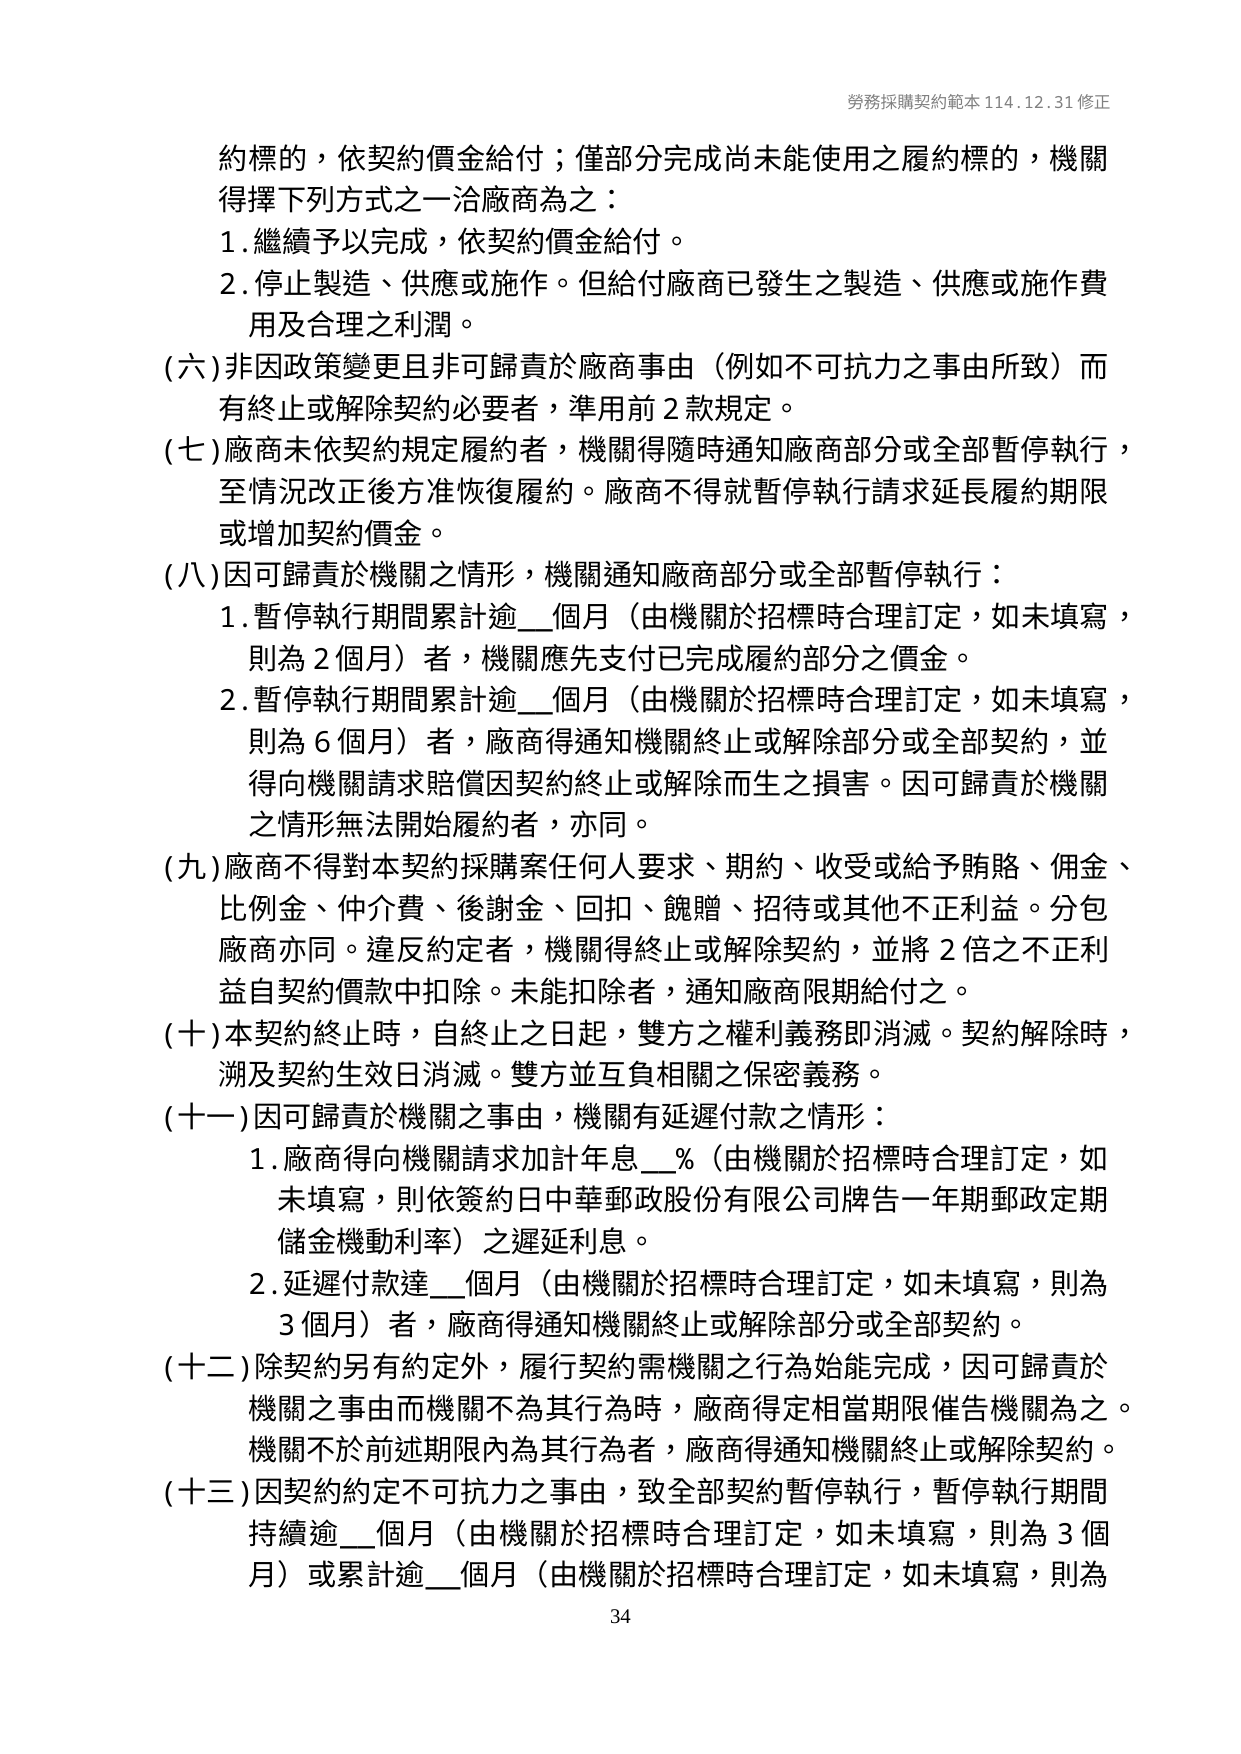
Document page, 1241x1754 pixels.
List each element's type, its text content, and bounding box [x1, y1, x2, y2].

text 2.延遲付款達__個月（由機關於招標時合理訂定，如未填寫，則為3個月）者，廠商得通知機關終止或解除部分或全部契約。 [248, 1261, 1110, 1344]
text (七)廠商未依契約規定履約者，機關得隨時通知廠商部分或全部暫停執行，至情況改正後方准恢復履約。廠商不得就暫停執行請求延長履約期限或增加契約價金。 [159, 427, 1110, 552]
text 約標的，依契約價金給付；僅部分完成尚未能使用之履約標的，機關得擇下列方式之一洽廠商為之： [159, 136, 1110, 219]
text (六)非因政策變更且非可歸責於廠商事由（例如不可抗力之事由所致）而有終止或解除契約必要者，準用前2款規定。 [159, 344, 1110, 427]
text 1.廠商得向機關請求加計年息__%（由機關於招標時合理訂定，如未填寫，則依簽約日中華郵政股份有限公司牌告一年期郵政定期儲金機動利率）之遲延利息。 [248, 1136, 1110, 1261]
text 1.暫停執行期間累計逾__個月（由機關於招標時合理訂定，如未填寫，則為2個月）者，機關應先支付已完成履約部分之價金。 [218, 594, 1110, 677]
text 2.停止製造、供應或施作。但給付廠商已發生之製造、供應或施作費用及合理之利潤。 [218, 261, 1110, 344]
text (十一)因可歸責於機關之事由，機關有延遲付款之情形： [159, 1094, 1110, 1136]
text (十二)除契約另有約定外，履行契約需機關之行為始能完成，因可歸責於機關之事由而機關不為其行為時，廠商得定相當期限催告機關為之。機關不於前述期限內為其行為者，廠商得通知機關終止或解除契約。 [159, 1344, 1110, 1469]
text (八)因可歸責於機關之情形，機關通知廠商部分或全部暫停執行： [159, 552, 1110, 594]
text (十三)因契約約定不可抗力之事由，致全部契約暫停執行，暫停執行期間持續逾__個月（由機關於招標時合理訂定，如未填寫，則為3個月）或累計逾__個月（由機關於招標時合理訂定，如未填寫，則為 [159, 1469, 1110, 1594]
text 2.暫停執行期間累計逾__個月（由機關於招標時合理訂定，如未填寫，則為6個月）者，廠商得通知機關終止或解除部分或全部契約，並得向機關請求賠償因契約終止或解除而生之損害。因可歸責於機關之情形無法開始履約者，亦同。 [218, 677, 1110, 844]
text (九)廠商不得對本契約採購案任何人要求、期約、收受或給予賄賂、佣金、比例金、仲介費、後謝金、回扣、餽贈、招待或其他不正利益。分包廠商亦同。違反約定者，機關得終止或解除契約，並將2倍之不正利益自契約價款中扣除。未能扣除者，通知廠商限期給付之。 [159, 844, 1110, 1011]
text 1.繼續予以完成，依契約價金給付。 [218, 219, 1110, 261]
text (十)本契約終止時，自終止之日起，雙方之權利義務即消滅。契約解除時，溯及契約生效日消滅。雙方並互負相關之保密義務。 [159, 1011, 1110, 1094]
